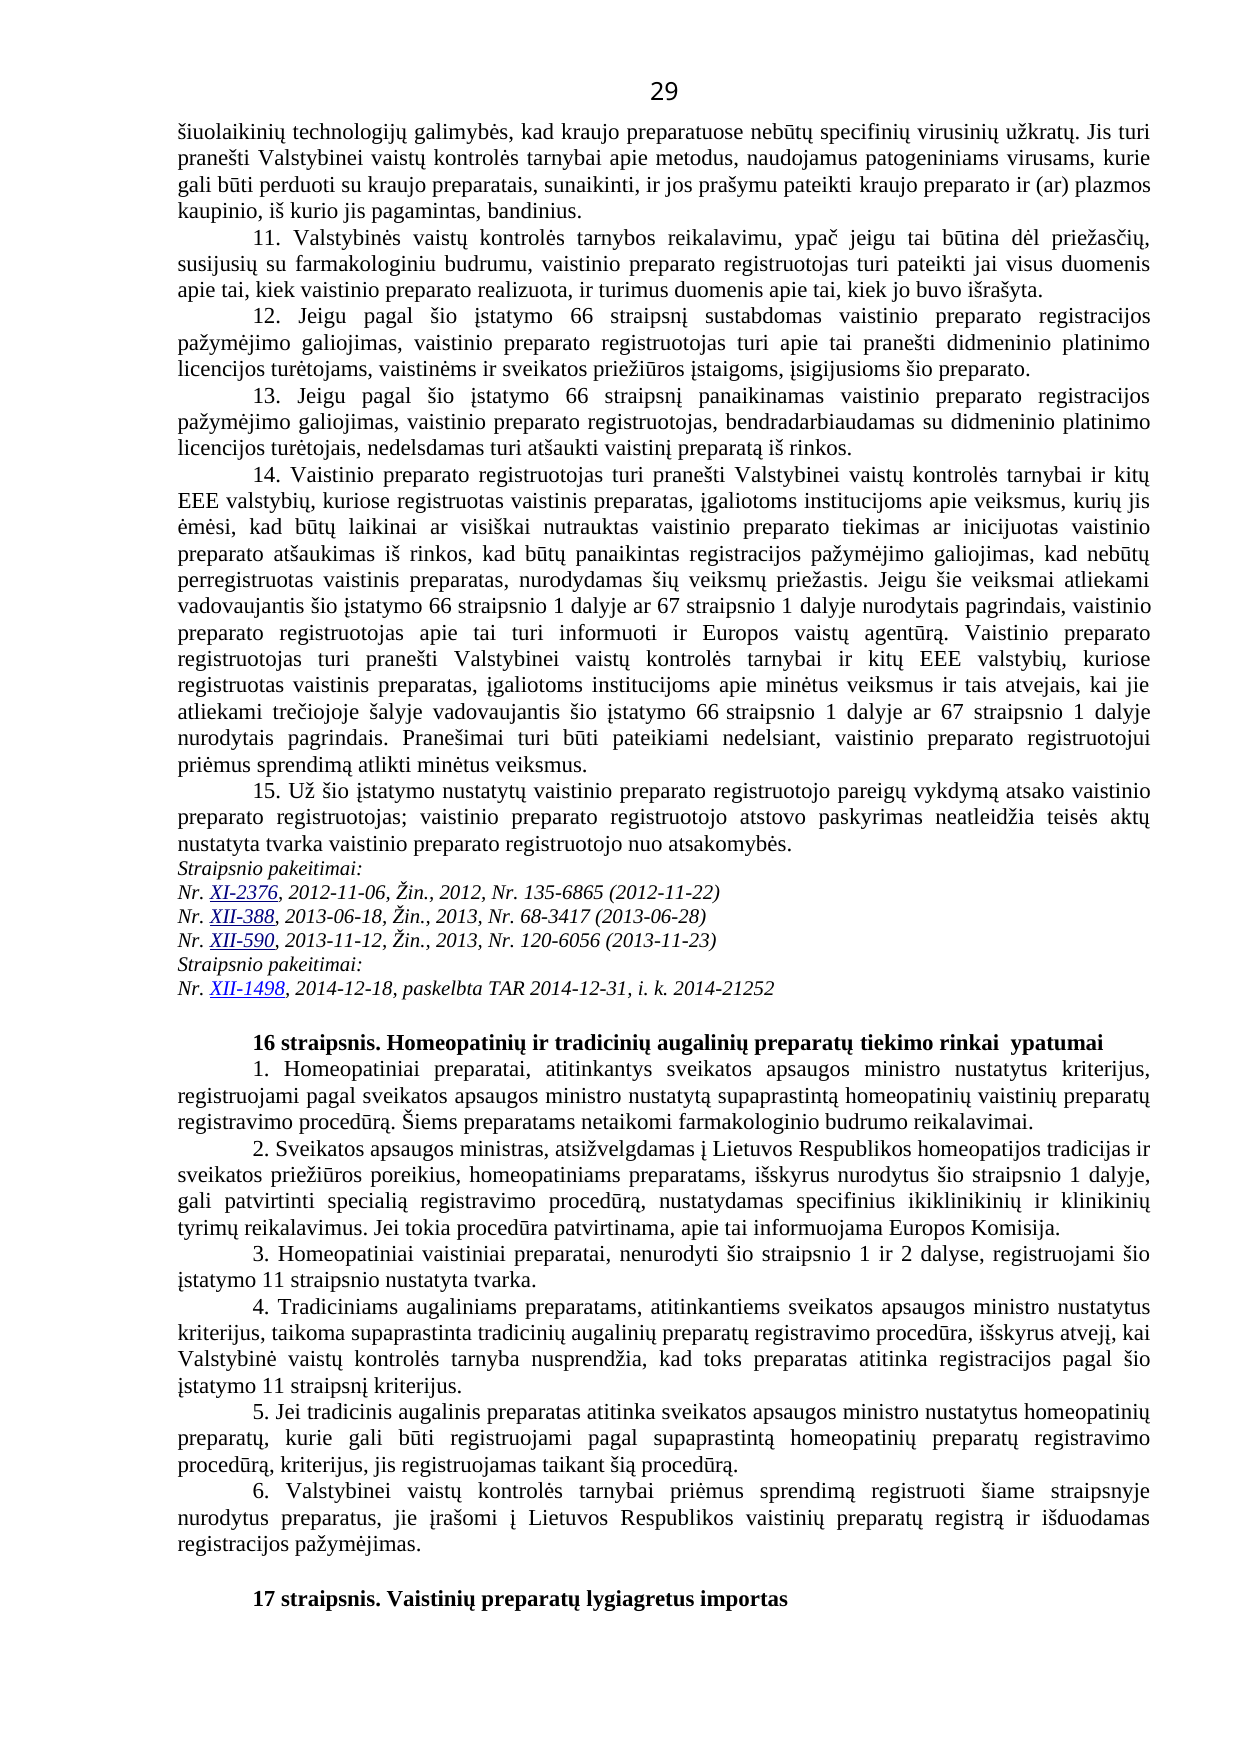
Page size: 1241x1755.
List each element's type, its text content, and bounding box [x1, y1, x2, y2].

text Nr. XII-1498, 2014-12-18, paskelbta TAR 2014-12-31, i. k. 2014-21252 [177, 976, 1152, 1000]
text 13. Jeigu pagal šio įstatymo 66 straipsnį panaikinamas vaistinio preparato registracijos pažymėjimo galiojimas, vaistinio preparato registruotojas, bendradarbiaudamas su didmeninio platinimo licencijos turėtojais, nedelsdamas turi atšaukti vaistinį preparatą iš rinkos. [177, 382, 1152, 461]
text 15. Už šio įstatymo nustatytų vaistinio preparato registruotojo pareigų vykdymą atsako vaistinio preparato registruotojas; vaistinio preparato registruotojo atstovo paskyrimas neatleidžia teisės aktų nustatyta tvarka vaistinio preparato registruotojo nuo atsakomybės. [177, 777, 1152, 856]
text 1. Homeopatiniai preparatai, atitinkantys sveikatos apsaugos ministro nustatytus kriterijus, registruojami pagal sveikatos apsaugos ministro nustatytą supaprastintą homeopatinių vaistinių preparatų registravimo procedūrą. Šiems preparatams netaikomi farmakologinio budrumo reikalavimai. [177, 1056, 1152, 1134]
text Straipsnio pakeitimai: [177, 856, 1152, 880]
text 11. Valstybinės vaistų kontrolės tarnybos reikalavimu, ypač jeigu tai būtina dėl priežasčių, susijusių su farmakologiniu budrumu, vaistinio preparato registruotojas turi pateikti jai visus duomenis apie tai, kiek vaistinio preparato realizuota, ir turimus duomenis apie tai, kiek jo buvo išrašyta. [177, 223, 1152, 303]
text 5. Jei tradicinis augalinis preparatas atitinka sveikatos apsaugos ministro nustatytus homeopatinių preparatų, kurie gali būti registruojami pagal supaprastintą homeopatinių preparatų registravimo procedūrą, kriterijus, jis registruojamas taikant šią procedūrą. [177, 1398, 1152, 1477]
text 16 straipsnis. Homeopatinių ir tradicinių augalinių preparatų tiekimo rinkai ypatumai [252, 1029, 1152, 1056]
text 14. Vaistinio preparato registruotojas turi pranešti Valstybinei vaistų kontrolės tarnybai ir kitų EEE valstybių, kuriose registruotas vaistinis preparatas, įgaliotoms institucijoms apie veiksmus, kurių jis ėmėsi, kad būtų laikinai ar visiškai nutrauktas vaistinio preparato tiekimas ar inicijuotas vaistinio preparato atšaukimas iš rinkos, kad būtų panaikintas registracijos pažymėjimo galiojimas, kad nebūtų perregistruotas vaistinis preparatas, nurodydamas šių veiksmų priežastis. Jeigu šie veiksmai atliekami vadovaujantis šio įstatymo 66 straipsnio 1 dalyje ar 67 straipsnio 1 dalyje nurodytais pagrindais, vaistinio preparato registruotojas apie tai turi informuoti ir Europos vaistų agentūrą. Vaistinio preparato registruotojas turi pranešti Valstybinei vaistų kontrolės tarnybai ir kitų EEE valstybių, kuriose registruotas vaistinis preparatas, įgaliotoms institucijoms apie minėtus veiksmus ir tais atvejais, kai jie atliekami trečiojoje šalyje vadovaujantis šio įstatymo 66 straipsnio 1 dalyje ar 67 straipsnio 1 dalyje nurodytais pagrindais. Pranešimai turi būti pateikiami nedelsiant, vaistinio preparato registruotojui priėmus sprendimą atlikti minėtus veiksmus. [177, 461, 1152, 777]
text Nr. XII-388, 2013-06-18, Žin., 2013, Nr. 68-3417 (2013-06-28) [177, 904, 1152, 928]
text Nr. XI-2376, 2012-11-06, Žin., 2012, Nr. 135-6865 (2012-11-22) [177, 880, 1152, 904]
text 12. Jeigu pagal šio įstatymo 66 straipsnį sustabdomas vaistinio preparato registracijos pažymėjimo galiojimas, vaistinio preparato registruotojas turi apie tai pranešti didmeninio platinimo licencijos turėtojams, vaistinėms ir sveikatos priežiūros įstaigoms, įsigijusioms šio preparato. [177, 303, 1152, 382]
text Nr. XII-590, 2013-11-12, Žin., 2013, Nr. 120-6056 (2013-11-23) [177, 928, 1152, 952]
text 3. Homeopatiniai vaistiniai preparatai, nenurodyti šio straipsnio 1 ir 2 dalyse, registruojami šio įstatymo 11 straipsnio nustatyta tvarka. [177, 1240, 1152, 1293]
text 17 straipsnis. Vaistinių preparatų lygiagretus importas [177, 1585, 1152, 1611]
text šiuolaikinių technologijų galimybės, kad kraujo preparatuose nebūtų specifinių virusinių užkratų. Jis turi pranešti Valstybinei vaistų kontrolės tarnybai apie metodus, naudojamus patogeniniams virusams, kurie gali būti perduoti su kraujo preparatais, sunaikinti, ir jos prašymu pateikti kraujo preparato ir (ar) plazmos kaupinio, iš kurio jis pagamintas, bandinius. [177, 118, 1152, 223]
text Straipsnio pakeitimai: [177, 952, 1152, 976]
text 6. Valstybinei vaistų kontrolės tarnybai priėmus sprendimą registruoti šiame straipsnyje nurodytus preparatus, jie įrašomi į Lietuvos Respublikos vaistinių preparatų registrą ir išduodamas registracijos pažymėjimas. [177, 1477, 1152, 1556]
text 2. Sveikatos apsaugos ministras, atsižvelgdamas į Lietuvos Respublikos homeopatijos tradicijas ir sveikatos priežiūros poreikius, homeopatiniams preparatams, išskyrus nurodytus šio straipsnio 1 dalyje, gali patvirtinti specialią registravimo procedūrą, nustatydamas specifinius ikiklinikinių ir klinikinių tyrimų reikalavimus. Jei tokia procedūra patvirtinama, apie tai informuojama Europos Komisija. [177, 1134, 1152, 1240]
text 4. Tradiciniams augaliniams preparatams, atitinkantiems sveikatos apsaugos ministro nustatytus kriterijus, taikoma supaprastinta tradicinių augalinių preparatų registravimo procedūra, išskyrus atvejį, kai Valstybinė vaistų kontrolės tarnyba nusprendžia, kad toks preparatas atitinka registracijos pagal šio įstatymo 11 straipsnį kriterijus. [177, 1293, 1152, 1398]
